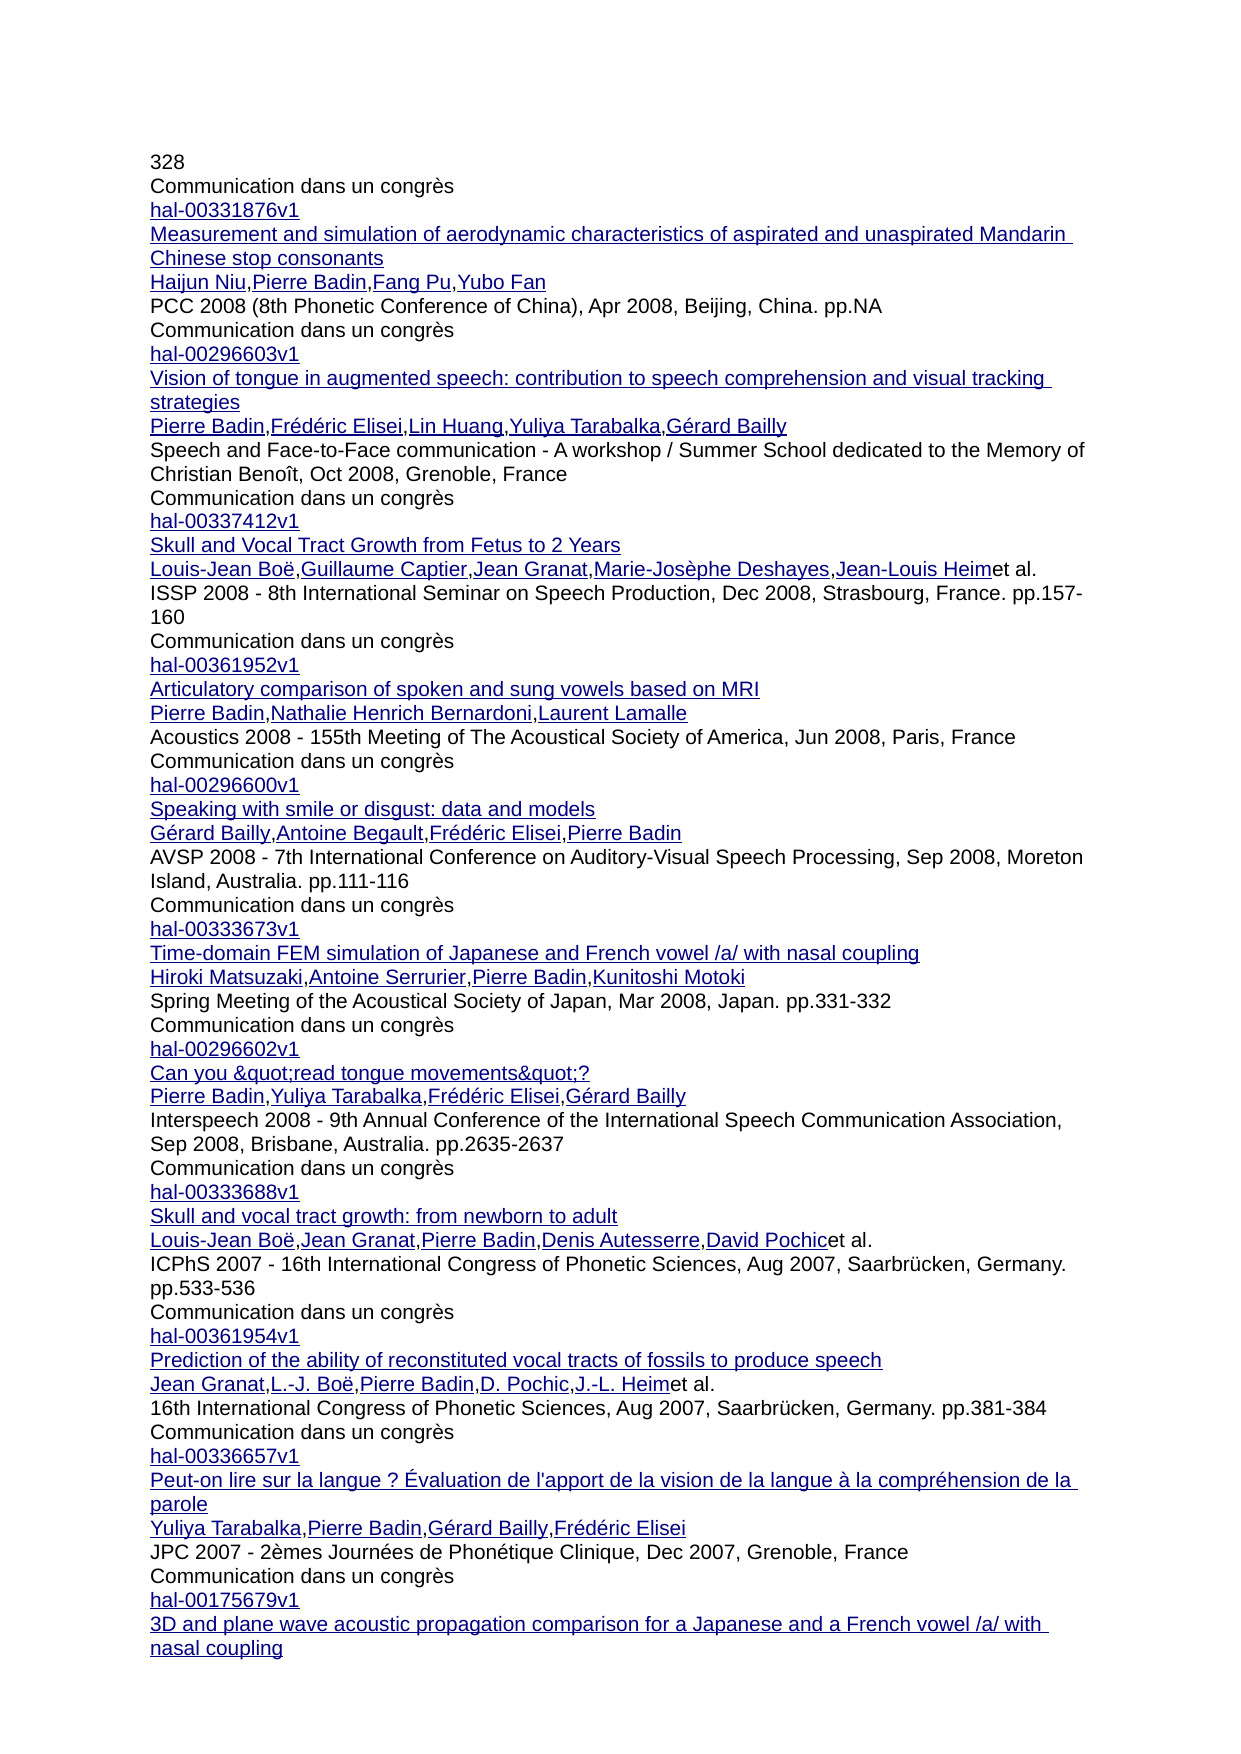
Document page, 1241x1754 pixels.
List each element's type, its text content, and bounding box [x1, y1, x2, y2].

table_cell 3D and plane wave acoustic propagation comparison for a Japanese and a French vowel /a/ with nasal coupling [150, 1611, 1090, 1659]
table_cell Peut-on lire sur la langue ? Évaluation de l'apport de la vision de la langue à la compréhension de la parole Yuliya Tarabalka,Pierre Badin,Gérard Bailly,Frédéric Elisei JPC 2007 - 2èmes Journées de Phonétique Clinique, Dec 2007, Grenoble, France Communication dans un congrès hal-00175679v1 [150, 1468, 1090, 1611]
table_cell Vision of tongue in augmented speech: contribution to speech comprehension and visual tracking strategies Pierre Badin,Frédéric Elisei,Lin Huang,Yuliya Tarabalka,Gérard Bailly Speech and Face-to-Face communication - A workshop / Summer School dedicated to the Memory of Christian Benoît, Oct 2008, Grenoble, France Communication dans un congrès hal-00337412v1 [150, 366, 1090, 533]
table_cell Skull and vocal tract growth: from newborn to adult Louis-Jean Boë,Jean Granat,Pierre Badin,Denis Autesserre,David Pochicet al. ICPhS 2007 - 16th International Congress of Phonetic Sciences, Aug 2007, Saarbrücken, Germany. pp.533-536 Communication dans un congrès hal-00361954v1 [150, 1204, 1090, 1348]
table_cell Measurement and simulation of aerodynamic characteristics of aspirated and unaspirated Mandarin Chinese stop consonants Haijun Niu,Pierre Badin,Fang Pu,Yubo Fan PCC 2008 (8th Phonetic Conference of China), Apr 2008, Beijing, China. pp.NA Communication dans un congrès hal-00296603v1 [150, 222, 1090, 366]
table_cell Time-domain FEM simulation of Japanese and French vowel /a/ with nasal coupling Hiroki Matsuzaki,Antoine Serrurier,Pierre Badin,Kunitoshi Motoki Spring Meeting of the Acoustical Society of Japan, Mar 2008, Japan. pp.331-332 Communication dans un congrès hal-00296602v1 [150, 941, 1090, 1060]
table_cell Prediction of the ability of reconstituted vocal tracts of fossils to produce speech Jean Granat,L.-J. Boë,Pierre Badin,D. Pochic,J.-L. Heimet al. 16th International Congress of Phonetic Sciences, Aug 2007, Saarbrücken, Germany. pp.381-384 Communication dans un congrès hal-00336657v1 [150, 1348, 1090, 1468]
table_cell Skull and Vocal Tract Growth from Fetus to 2 Years Louis-Jean Boë,Guillaume Captier,Jean Granat,Marie-Josèphe Deshayes,Jean-Louis Heimet al. ISSP 2008 - 8th International Seminar on Speech Production, Dec 2008, Strasbourg, France. pp.157-160 Communication dans un congrès hal-00361952v1 [150, 533, 1090, 677]
table_cell Speaking with smile or disgust: data and models Gérard Bailly,Antoine Begault,Frédéric Elisei,Pierre Badin AVSP 2008 - 7th International Conference on Auditory-Visual Speech Processing, Sep 2008, Moreton Island, Australia. pp.111-116 Communication dans un congrès hal-00333673v1 [150, 797, 1090, 941]
table_cell Articulatory comparison of spoken and sung vowels based on MRI Pierre Badin,Nathalie Henrich Bernardoni,Laurent Lamalle Acoustics 2008 - 155th Meeting of The Acoustical Society of America, Jun 2008, Paris, France Communication dans un congrès hal-00296600v1 [150, 677, 1090, 797]
table_cell Comparative articulatory modelling of the tongue in speech and feeding Antoine Serrurier,Anna Barney,Pierre Badin,Louis-Jean Boë,Christophe Savariaux ISSP 2008 - 8th International Seminar on Speech Production, Dec 2008, Strasbourg, France. pp.325-328 Communication dans un congrès hal-00331876v1 [150, 150, 1090, 222]
table_cell Can you &quot;read tongue movements&quot;? Pierre Badin,Yuliya Tarabalka,Frédéric Elisei,Gérard Bailly Interspeech 2008 - 9th Annual Conference of the International Speech Communication Association, Sep 2008, Brisbane, Australia. pp.2635-2637 Communication dans un congrès hal-00333688v1 [150, 1060, 1090, 1204]
